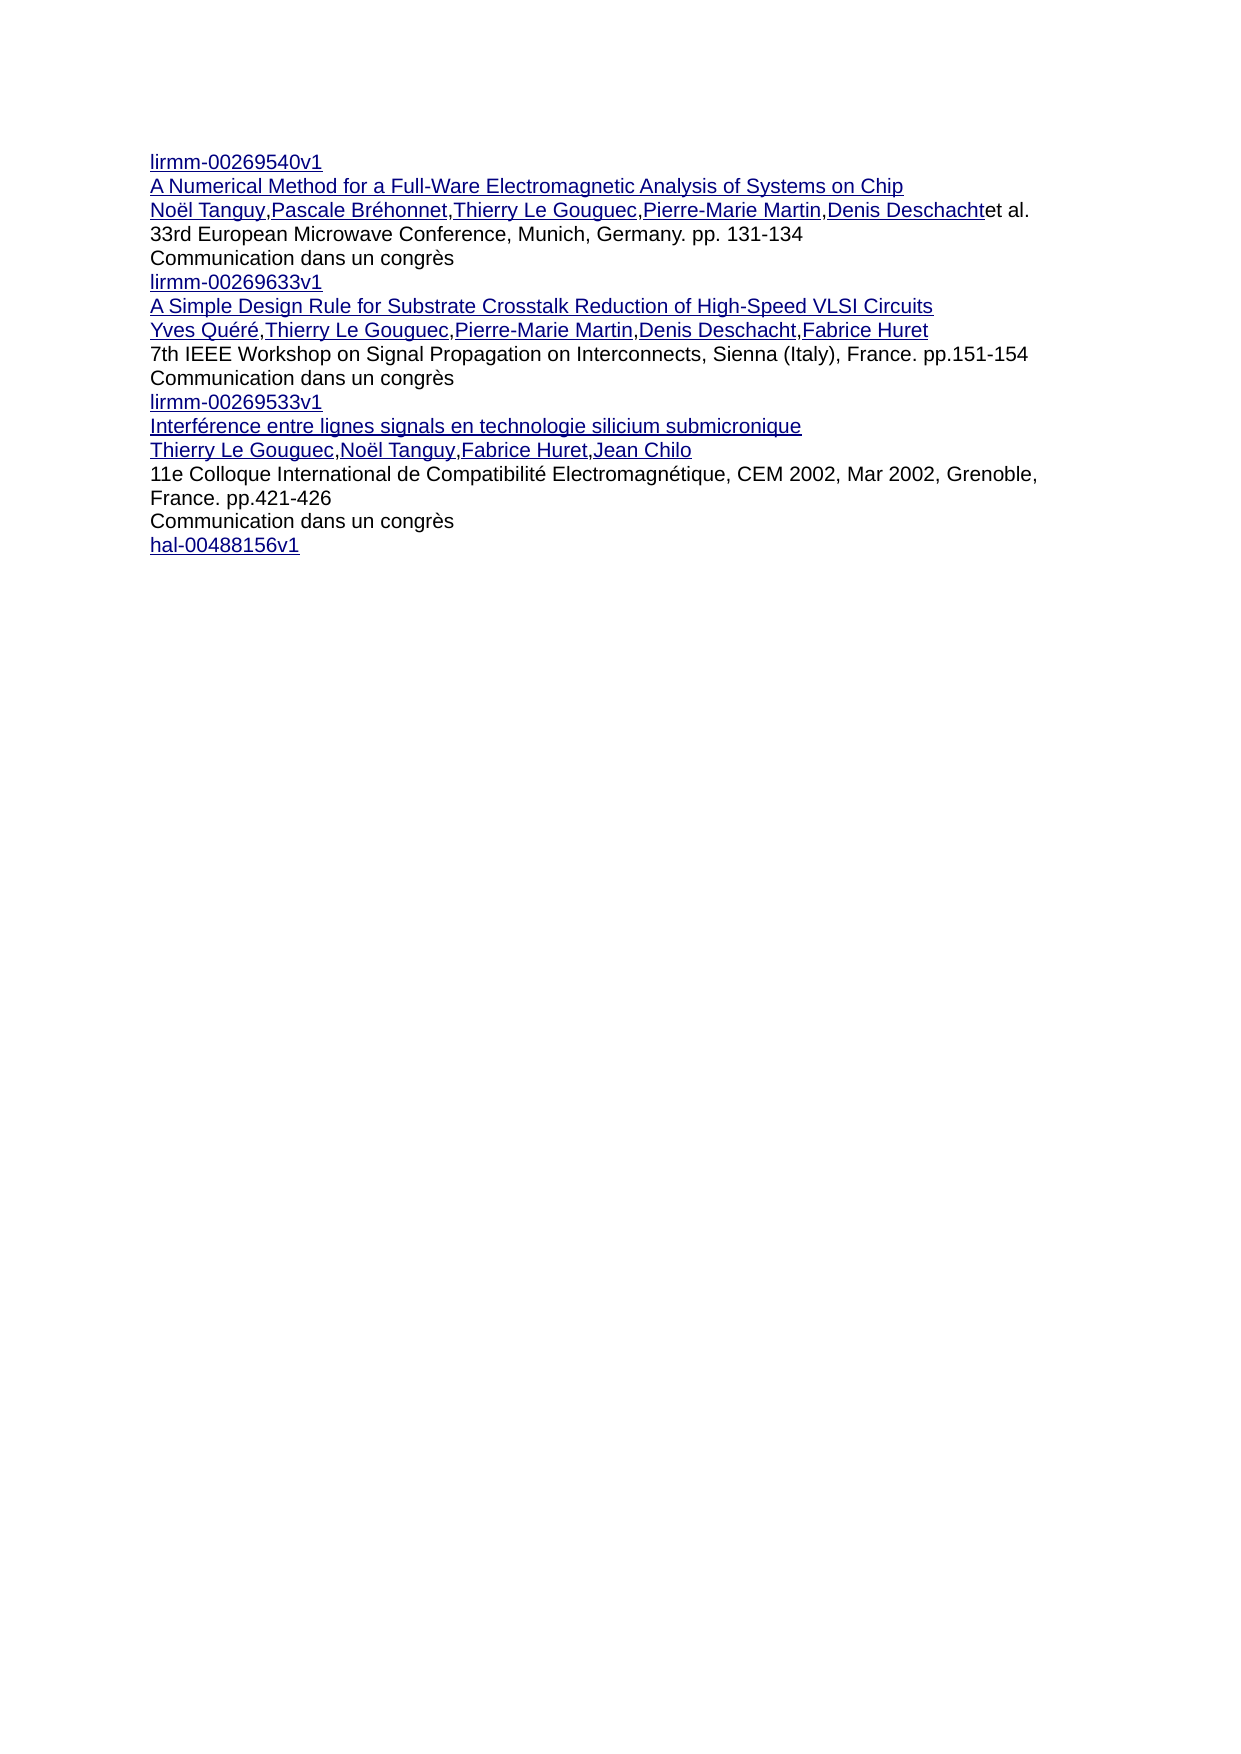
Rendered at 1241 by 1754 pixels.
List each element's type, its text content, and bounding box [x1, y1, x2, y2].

table_cell lirmm-00269540v1 [150, 150, 1090, 174]
table_cell Interférence entre lignes signals en technologie silicium submicronique Thierry Le Gouguec,Noël Tanguy,Fabrice Huret,Jean Chilo 11e Colloque International de Compatibilité Electromagnétique, CEM 2002, Mar 2002, Grenoble, France. pp.421-426 Communication dans un congrès hal-00488156v1 [150, 414, 1090, 557]
table_cell A Numerical Method for a Full-Ware Electromagnetic Analysis of Systems on Chip Noël Tanguy,Pascale Bréhonnet,Thierry Le Gouguec,Pierre-Marie Martin,Denis Deschachtet al. 33rd European Microwave Conference, Munich, Germany. pp. 131-134 Communication dans un congrès lirmm-00269633v1 [150, 174, 1090, 294]
table_cell A Simple Design Rule for Substrate Crosstalk Reduction of High-Speed VLSI Circuits Yves Quéré,Thierry Le Gouguec,Pierre-Marie Martin,Denis Deschacht,Fabrice Huret 7th IEEE Workshop on Signal Propagation on Interconnects, Sienna (Italy), France. pp.151-154 Communication dans un congrès lirmm-00269533v1 [150, 294, 1090, 413]
